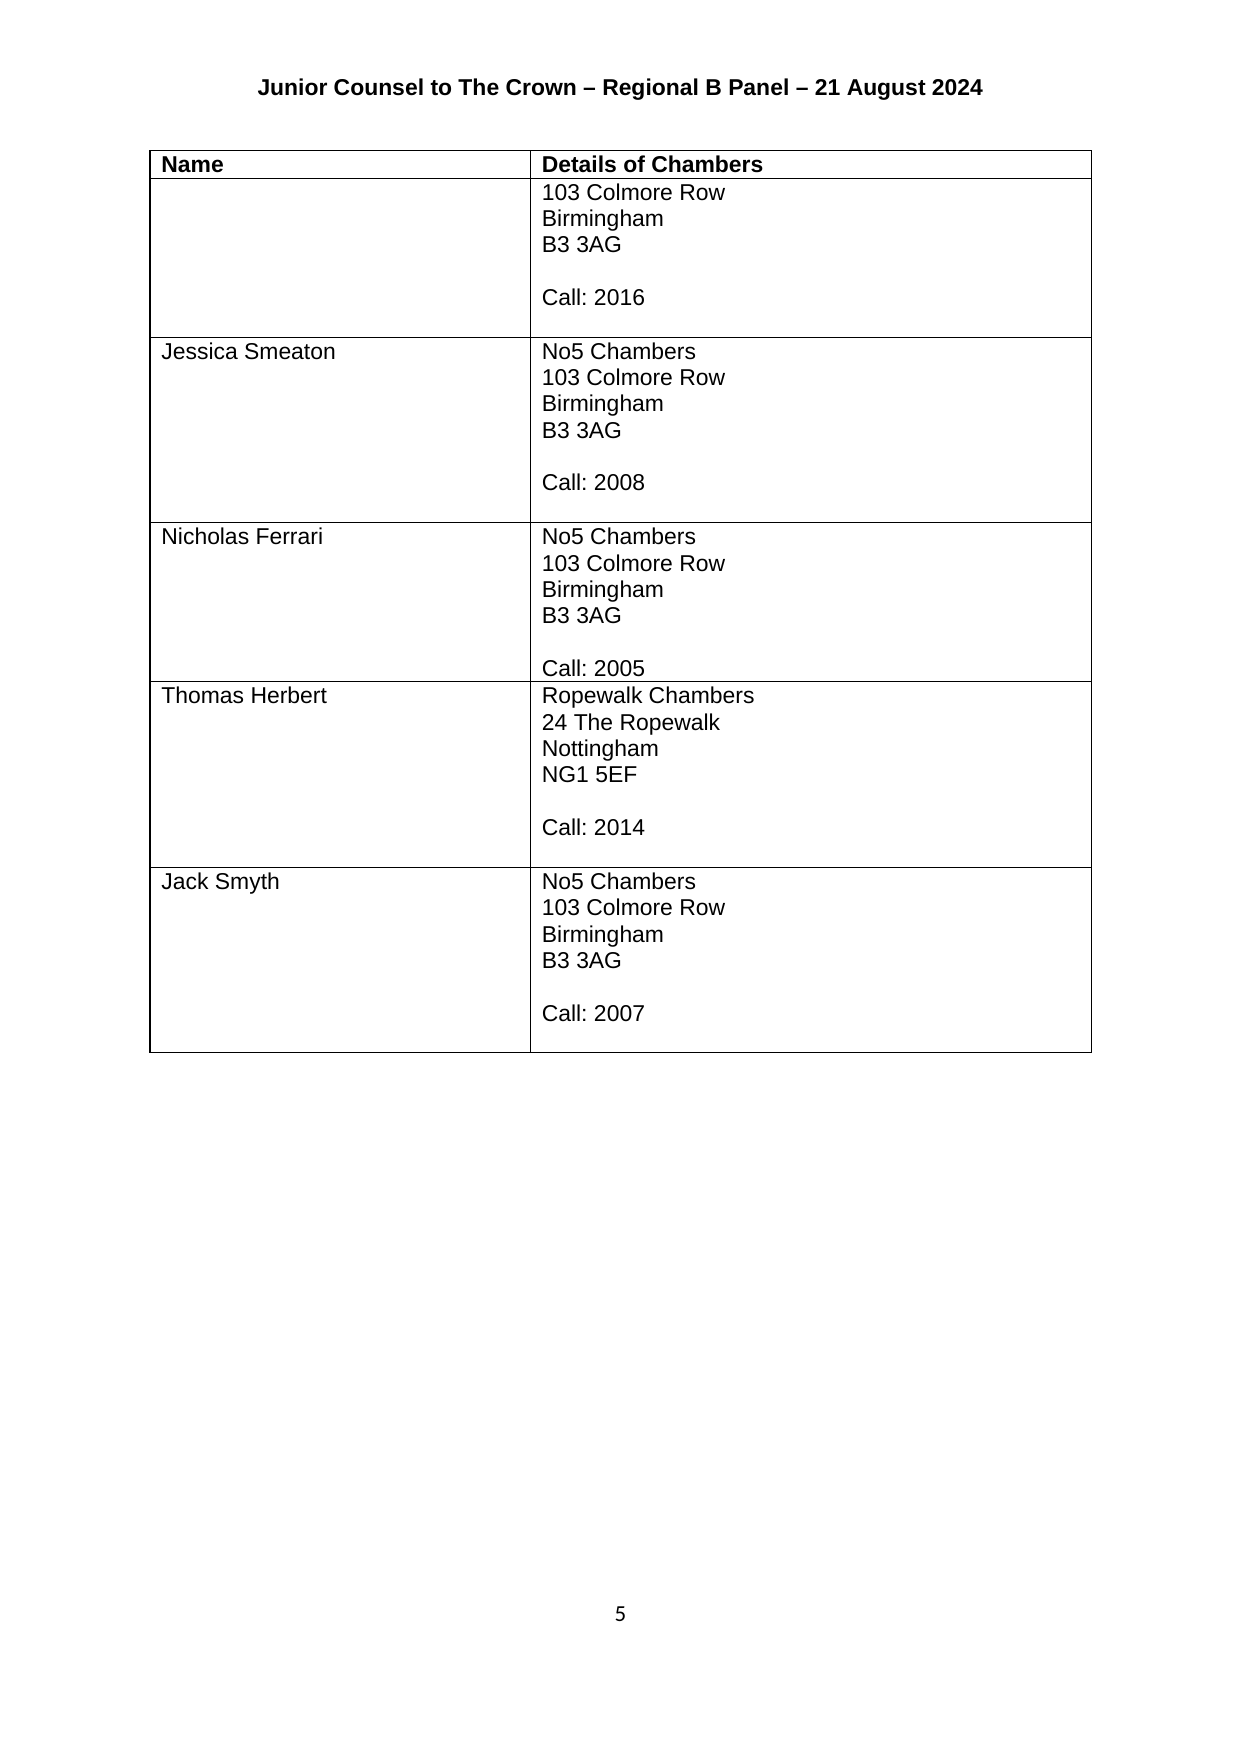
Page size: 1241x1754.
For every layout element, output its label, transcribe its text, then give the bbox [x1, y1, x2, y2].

table_cell No5 Chambers 103 Colmore Row Birmingham B3 3AG Call: 2007 [531, 868, 1091, 1052]
table_header Name [151, 151, 530, 177]
table_cell Thomas Herbert [151, 682, 530, 867]
table_cell Nicholas Ferrari [151, 523, 530, 681]
table_cell No5 Chambers 103 Colmore Row Birmingham B3 3AG Call: 2008 [531, 338, 1091, 522]
table_cell [151, 179, 530, 337]
table_header Details of Chambers [531, 151, 1091, 177]
table_cell Ropewalk Chambers 24 The Ropewalk Nottingham NG1 5EF Call: 2014 [531, 682, 1091, 867]
table_cell Jessica Smeaton [151, 338, 530, 522]
table_cell 103 Colmore Row Birmingham B3 3AG Call: 2016 [531, 179, 1091, 337]
table_cell Jack Smyth [151, 868, 530, 1052]
table_cell No5 Chambers 103 Colmore Row Birmingham B3 3AG Call: 2005 [531, 523, 1091, 681]
